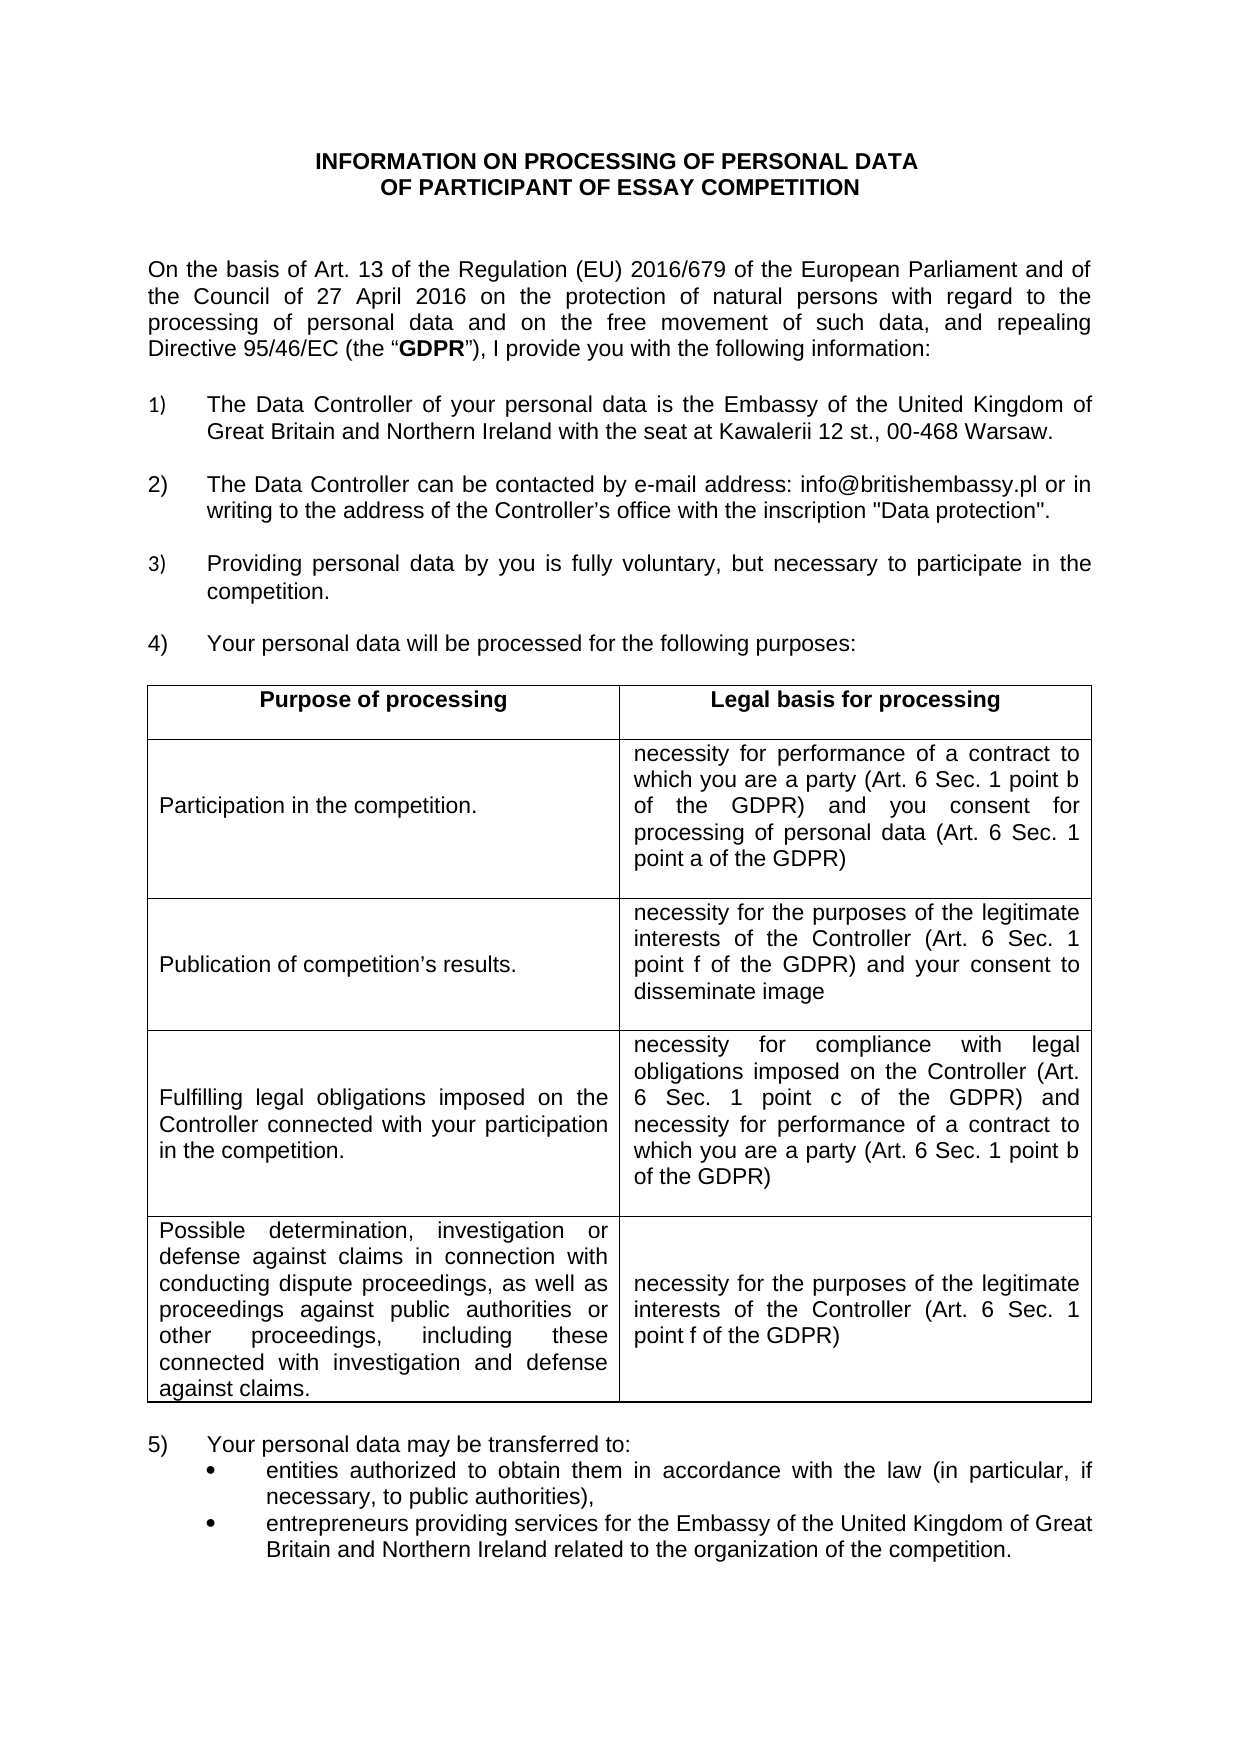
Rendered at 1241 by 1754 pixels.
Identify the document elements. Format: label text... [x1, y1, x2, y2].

table_cell Fulfilling legal obligations imposed on the Controller connected with your participation in the competition. [148, 1031, 619, 1216]
table_cell necessity for performance of a contract to which you are a party (Art. 6 Sec. 1 point b of the GDPR) and you consent for processing of personal data (Art. 6 Sec. 1 point a of the GDPR) [620, 740, 1091, 898]
table_header Purpose of processing [148, 686, 619, 738]
list entities authorized to obtain them in accordance with the law (in particular, if necessary, to public authorities), [207, 1457, 1093, 1509]
table_cell necessity for the purposes of the legitimate interests of the Controller (Art. 6 Sec. 1 point f of the GDPR) and your consent to disseminate image [620, 899, 1091, 1030]
table_header Legal basis for processing [620, 686, 1091, 738]
list Your personal data may be transferred to: [148, 1431, 1093, 1457]
list entrepreneurs providing services for the Embassy of the United Kingdom of Great Britain and Northern Ireland related to the organization of the competition. [207, 1509, 1093, 1562]
list Your personal data will be processed for the following purposes: [148, 630, 1093, 657]
table_cell Participation in the competition. [148, 740, 619, 898]
text OF PARTICIPANT OF ESSAY COMPETITION [148, 174, 1093, 200]
text INFORMATION ON PROCESSING OF PERSONAL DATA [148, 148, 1093, 174]
list Providing personal data by you is fully voluntary, but necessary to participate in the competition. [148, 549, 1093, 604]
list The Data Controller can be contacted by e-mail address: info@britishembassy.pl or in writing to the address of the Controller’s office with the inscription "Data protection". [148, 471, 1093, 523]
table_cell necessity for compliance with legal obligations imposed on the Controller (Art. 6 Sec. 1 point c of the GDPR) and necessity for performance of a contract to which you are a party (Art. 6 Sec. 1 point b of the GDPR) [620, 1031, 1091, 1216]
table_cell necessity for the purposes of the legitimate interests of the Controller (Art. 6 Sec. 1 point f of the GDPR) [620, 1217, 1091, 1401]
list The Data Controller of your personal data is the Embassy of the United Kingdom of Great Britain and Northern Ireland with the seat at Kawalerii 12 st., 00-468 Warsaw. [148, 390, 1093, 444]
table_cell Possible determination, investigation or defense against claims in connection with conducting dispute proceedings, as well as proceedings against public authorities or other proceedings, including these connected with investigation and defense against claims. [148, 1217, 619, 1401]
table_cell Publication of competition’s results. [148, 899, 619, 1030]
text On the basis of Art. 13 of the Regulation (EU) 2016/679 of the European Parliament and of the Council of 27 April 2016 on the protection of natural persons with regard to the processing of personal data and on the free movement of such data, and repealing Directive 95/46/EC (the “GDPR”), I provide you with the following information: [148, 256, 1093, 362]
